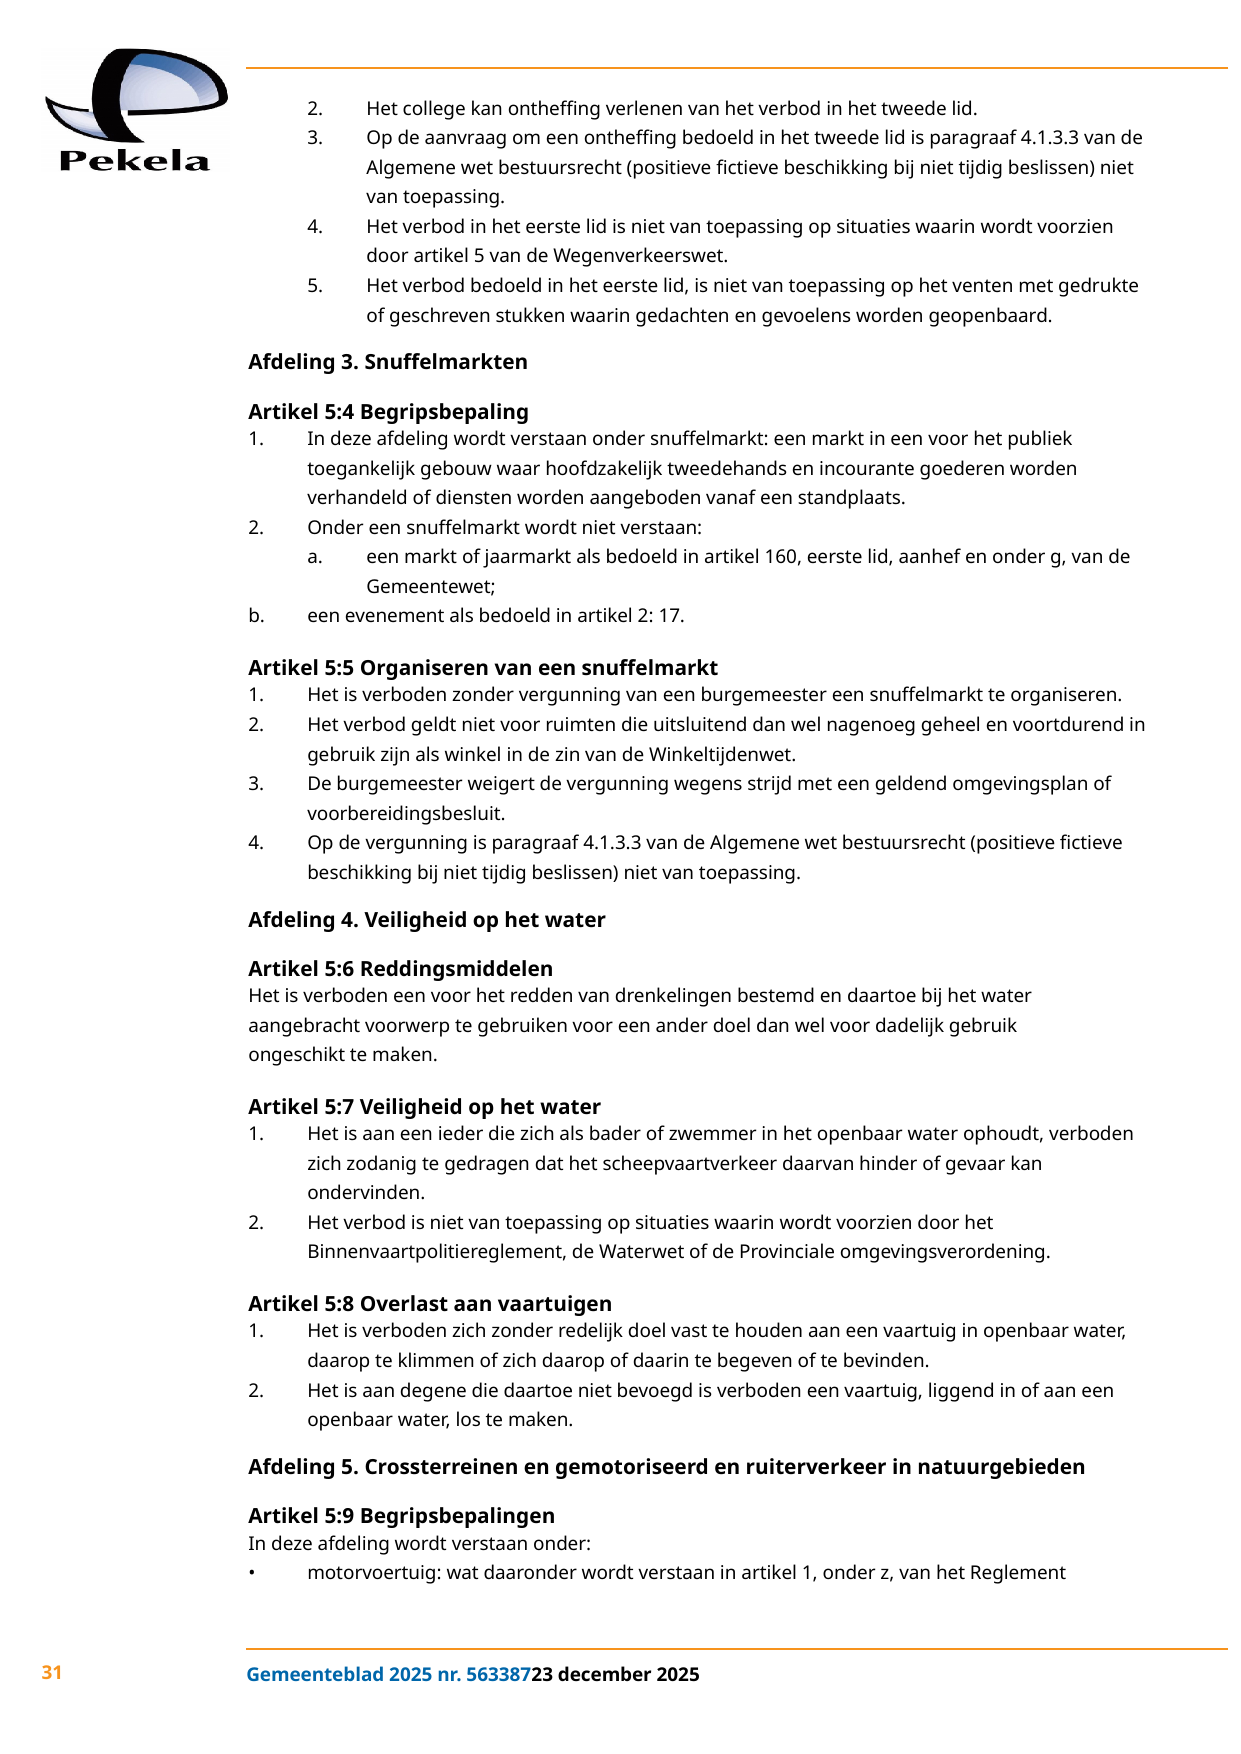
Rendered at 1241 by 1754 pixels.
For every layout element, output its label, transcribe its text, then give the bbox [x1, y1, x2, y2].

list een markt of jaarmarkt als bedoeld in artikel 160, eerste lid, aanhef en onder g, van de Gemeentewet; [307, 543, 1152, 599]
text Afdeling 5. Crossterreinen en gemotoriseerd en ruiterverkeer in natuurgebieden [248, 1452, 1152, 1480]
list Het verbod is niet van toepassing op situaties waarin wordt voorzien door het Binnenvaartpolitiereglement, de Waterwet of de Provinciale omgevingsverordening. [248, 1209, 1152, 1264]
text Artikel 5:4 Begripsbepaling [248, 397, 1152, 425]
list Op de vergunning is paragraaf 4.1.3.3 van de Algemene wet bestuursrecht (positieve fictieve beschikking bij niet tijdig beslissen) niet van toepassing. [248, 829, 1152, 885]
list Het is verboden zonder vergunning van een burgemeester een snuffelmarkt te organiseren. [248, 682, 1152, 707]
text Artikel 5:9 Begripsbepalingen [248, 1501, 1152, 1530]
text Afdeling 4. Veiligheid op het water [248, 905, 1152, 933]
list Het college kan ontheffing verlenen van het verbod in het tweede lid. [307, 95, 1152, 121]
list De burgemeester weigert de vergunning wegens strijd met een geldend omgevingsplan of voorbereidingsbesluit. [248, 770, 1152, 826]
text Artikel 5:6 Reddingsmiddelen [248, 954, 1152, 982]
text Artikel 5:8 Overlast aan vaartuigen [248, 1289, 1152, 1318]
list Het verbod bedoeld in het eerste lid, is niet van toepassing op het venten met gedrukte of geschreven stukken waarin gedachten en gevoelens worden geopenbaard. [307, 272, 1152, 328]
text Artikel 5:7 Veiligheid op het water [248, 1092, 1152, 1120]
list motorvoertuig: wat daaronder wordt verstaan in artikel 1, onder z, van het Reglement [248, 1559, 1152, 1585]
list Het verbod in het eerste lid is niet van toepassing op situaties waarin wordt voorzien door artikel 5 van de Wegenverkeerswet. [307, 213, 1152, 268]
text Afdeling 3. Snuffelmarkten [248, 347, 1152, 376]
text aangebracht voorwerp te gebruiken voor een ander doel dan wel voor dadelijk gebruik [248, 1012, 1152, 1038]
picture [41, 47, 231, 172]
list Het verbod geldt niet voor ruimten die uitsluitend dan wel nagenoeg geheel en voortdurend in gebruik zijn als winkel in de zin van de Winkeltijdenwet. [248, 711, 1152, 766]
list In deze afdeling wordt verstaan onder snuffelmarkt: een markt in een voor het publiek toegankelijk gebouw waar hoofdzakelijk tweedehands en incourante goederen worden verhandeld of diensten worden aangeboden vanaf een standplaats. [248, 425, 1152, 510]
list Het is aan degene die daartoe niet bevoegd is verboden een vaartuig, liggend in of aan een openbaar water, los te maken. [248, 1377, 1152, 1432]
list Onder een snuffelmarkt wordt niet verstaan: [248, 514, 1152, 540]
text Artikel 5:5 Organiseren van een snuffelmarkt [248, 653, 1152, 682]
text Het is verboden een voor het redden van drenkelingen bestemd en daartoe bij het water [248, 982, 1152, 1008]
list Het is verboden zich zonder redelijk doel vast te houden aan een vaartuig in openbaar water, daarop te klimmen of zich daarop of daarin te begeven of te bevinden. [248, 1318, 1152, 1373]
list Het is aan een ieder die zich als bader of zwemmer in het openbaar water ophoudt, verboden zich zodanig te gedragen dat het scheepvaartverkeer daarvan hinder of gevaar kan ondervinden. [248, 1120, 1152, 1205]
text In deze afdeling wordt verstaan onder: [248, 1530, 1152, 1555]
list Op de aanvraag om een ontheffing bedoeld in het tweede lid is paragraaf 4.1.3.3 van de Algemene wet bestuursrecht (positieve fictieve beschikking bij niet tijdig beslissen) niet van toepassing. [307, 124, 1152, 209]
text ongeschikt te maken. [248, 1042, 1152, 1067]
list een evenement als bedoeld in artikel 2: 17. [248, 603, 1152, 628]
